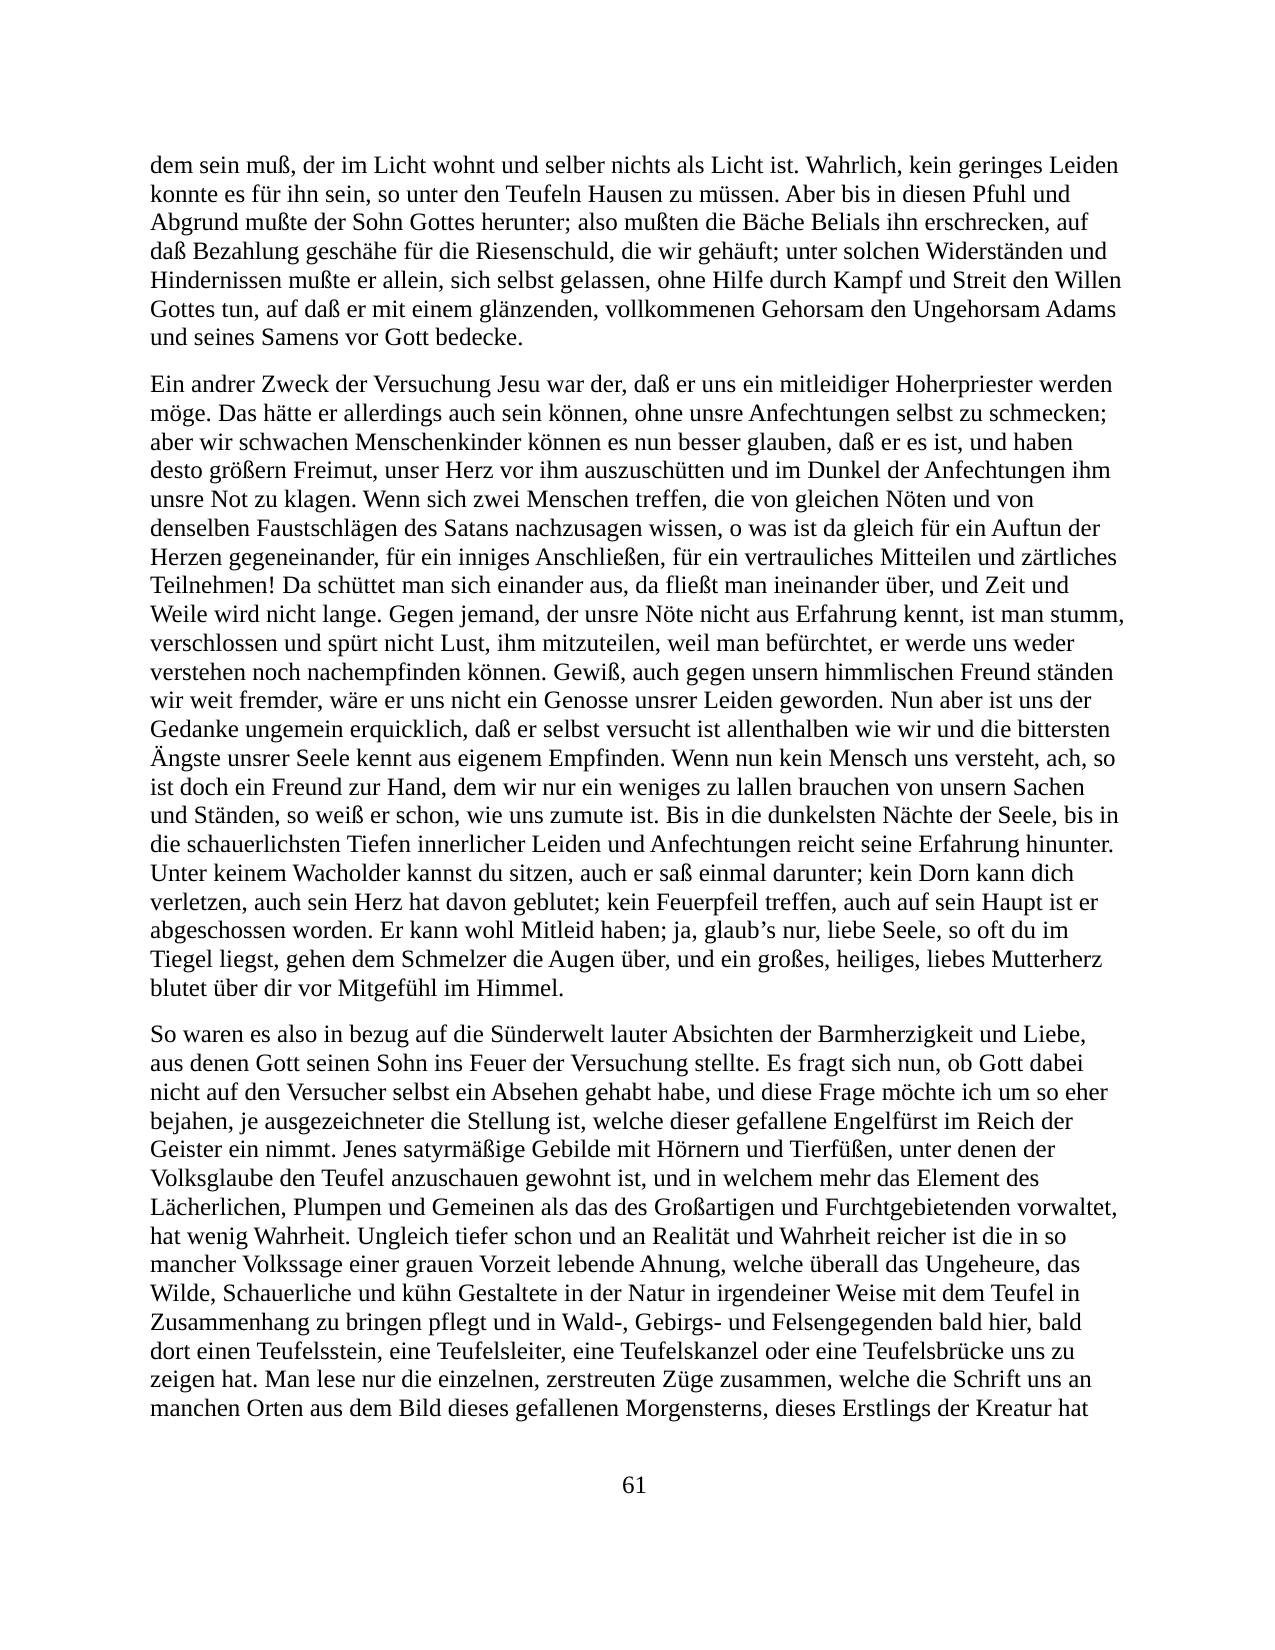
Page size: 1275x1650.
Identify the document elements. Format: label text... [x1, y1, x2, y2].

text So waren es also in bezug auf die Sünderwelt lauter Absichten der Barmherzigkeit und Liebe, aus denen Gott seinen Sohn ins Feuer der Versuchung stellte. Es fragt sich nun, ob Gott dabei nicht auf den Versucher selbst ein Absehen gehabt habe, und diese Frage möchte ich um so eher bejahen, je ausgezeichneter die Stellung ist, welche dieser gefallene Engelfürst im Reich der Geister ein nimmt. Jenes satyrmäßige Gebilde mit Hörnern und Tierfüßen, unter denen der Volksglaube den Teufel anzuschauen gewohnt ist, und in welchem mehr das Element des Lächerlichen, Plumpen und Gemeinen als das des Großartigen und Furchtgebietenden vorwaltet, hat wenig Wahrheit. Ungleich tiefer schon und an Realität und Wahrheit reicher ist die in so mancher Volkssage einer grauen Vorzeit lebende Ahnung, welche überall das Ungeheure, das Wilde, Schauerliche und kühn Gestaltete in der Natur in irgendeiner Weise mit dem Teufel in Zusammenhang zu bringen pflegt und in Wald-, Gebirgs- und Felsengegenden bald hier, bald dort einen Teufelsstein, eine Teufelsleiter, eine Teufelskanzel oder eine Teufelsbrücke uns zu zeigen hat. Man lese nur die einzelnen, zerstreuten Züge zusammen, welche die Schrift uns an manchen Orten aus dem Bild dieses gefallenen Morgensterns, dieses Erstlings der Kreatur hat [150, 1019, 1125, 1422]
text dem sein muß, der im Licht wohnt und selber nichts als Licht ist. Wahrlich, kein geringes Leiden konnte es für ihn sein, so unter den Teufeln Hausen zu müssen. Aber bis in diesen Pfuhl und Abgrund mußte der Sohn Gottes herunter; also mußten die Bäche Belials ihn erschrecken, auf daß Bezahlung geschähe für die Riesenschuld, die wir gehäuft; unter solchen Widerständen und Hindernissen mußte er allein, sich selbst gelassen, ohne Hilfe durch Kampf und Streit den Willen Gottes tun, auf daß er mit einem glänzenden, vollkommenen Gehorsam den Ungehorsam Adams und seines Samens vor Gott bedecke. [150, 150, 1125, 351]
text Ein andrer Zweck der Versuchung Jesu war der, daß er uns ein mitleidiger Hoherpriester werden möge. Das hätte er allerdings auch sein können, ohne unsre Anfechtungen selbst zu schmecken; aber wir schwachen Menschenkinder können es nun besser glauben, daß er es ist, und haben desto größern Freimut, unser Herz vor ihm auszuschütten und im Dunkel der Anfechtungen ihm unsre Not zu klagen. Wenn sich zwei Menschen treffen, die von gleichen Nöten und von denselben Faustschlägen des Satans nachzusagen wissen, o was ist da gleich für ein Auftun der Herzen gegeneinander, für ein inniges Anschließen, für ein vertrauliches Mitteilen und zärtliches Teilnehmen! Da schüttet man sich einander aus, da fließt man ineinander über, und Zeit und Weile wird nicht lange. Gegen jemand, der unsre Nöte nicht aus Erfahrung kennt, ist man stumm, verschlossen und spürt nicht Lust, ihm mitzuteilen, weil man befürchtet, er werde uns weder verstehen noch nachempfinden können. Gewiß, auch gegen unsern himmlischen Freund ständen wir weit fremder, wäre er uns nicht ein Genosse unsrer Leiden geworden. Nun aber ist uns der Gedanke ungemein erquicklich, daß er selbst versucht ist allenthalben wie wir und die bittersten Ängste unsrer Seele kennt aus eigenem Empfinden. Wenn nun kein Mensch uns versteht, ach, so ist doch ein Freund zur Hand, dem wir nur ein weniges zu lallen brauchen von unsern Sachen und Ständen, so weiß er schon, wie uns zumute ist. Bis in die dunkelsten Nächte der Seele, bis in die schauerlichsten Tiefen innerlicher Leiden und Anfechtungen reicht seine Erfahrung hinunter. Unter keinem Wacholder kannst du sitzen, auch er saß einmal darunter; kein Dorn kann dich verletzen, auch sein Herz hat davon geblutet; kein Feuerpfeil treffen, auch auf sein Haupt ist er abgeschossen worden. Er kann wohl Mitleid haben; ja, glaub’s nur, liebe Seele, so oft du im Tiegel liegst, gehen dem Schmelzer die Augen über, und ein großes, heiliges, liebes Mutterherz blutet über dir vor Mitgefühl im Himmel. [150, 369, 1125, 1002]
